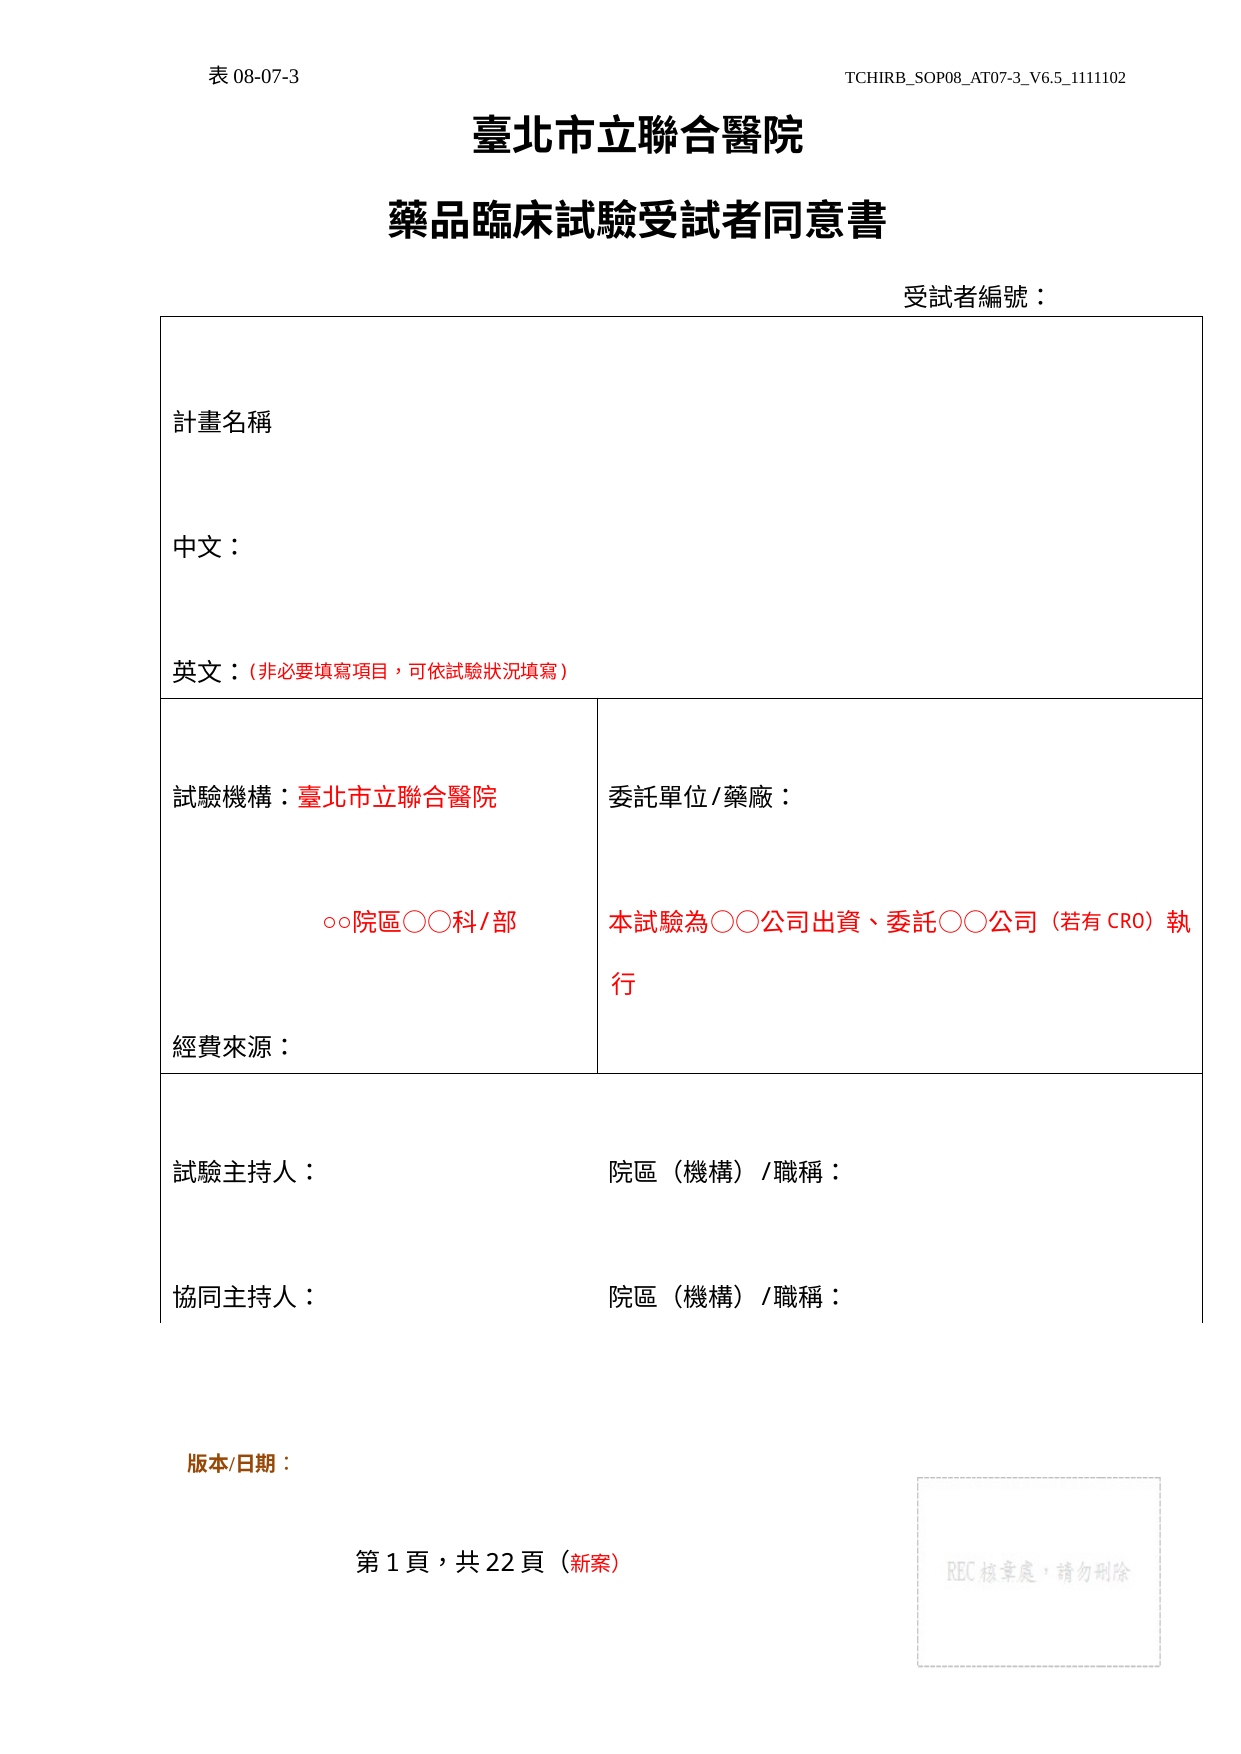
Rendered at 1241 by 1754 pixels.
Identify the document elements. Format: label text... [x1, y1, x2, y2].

text 受試者編號： [187, 254, 1053, 316]
table_cell 院區（機構）/職稱： [597, 1074, 1202, 1197]
table_cell 協同主持人： [161, 1198, 597, 1322]
table_cell 試驗機構：臺北市立聯合醫院 ○○院區○○科/部 經費來源： [161, 699, 597, 1072]
table_cell 試驗主持人： [161, 1074, 597, 1197]
table_header 計畫名稱 中文： 英文：(非必要填寫項目，可依試驗狀況填寫) [161, 317, 1202, 697]
table_cell 院區（機構）/職稱： [597, 1198, 1202, 1322]
table_cell 委託單位/藥廠： 本試驗為○○公司出資、委託○○公司（若有CRO）執行 [598, 699, 1202, 1072]
